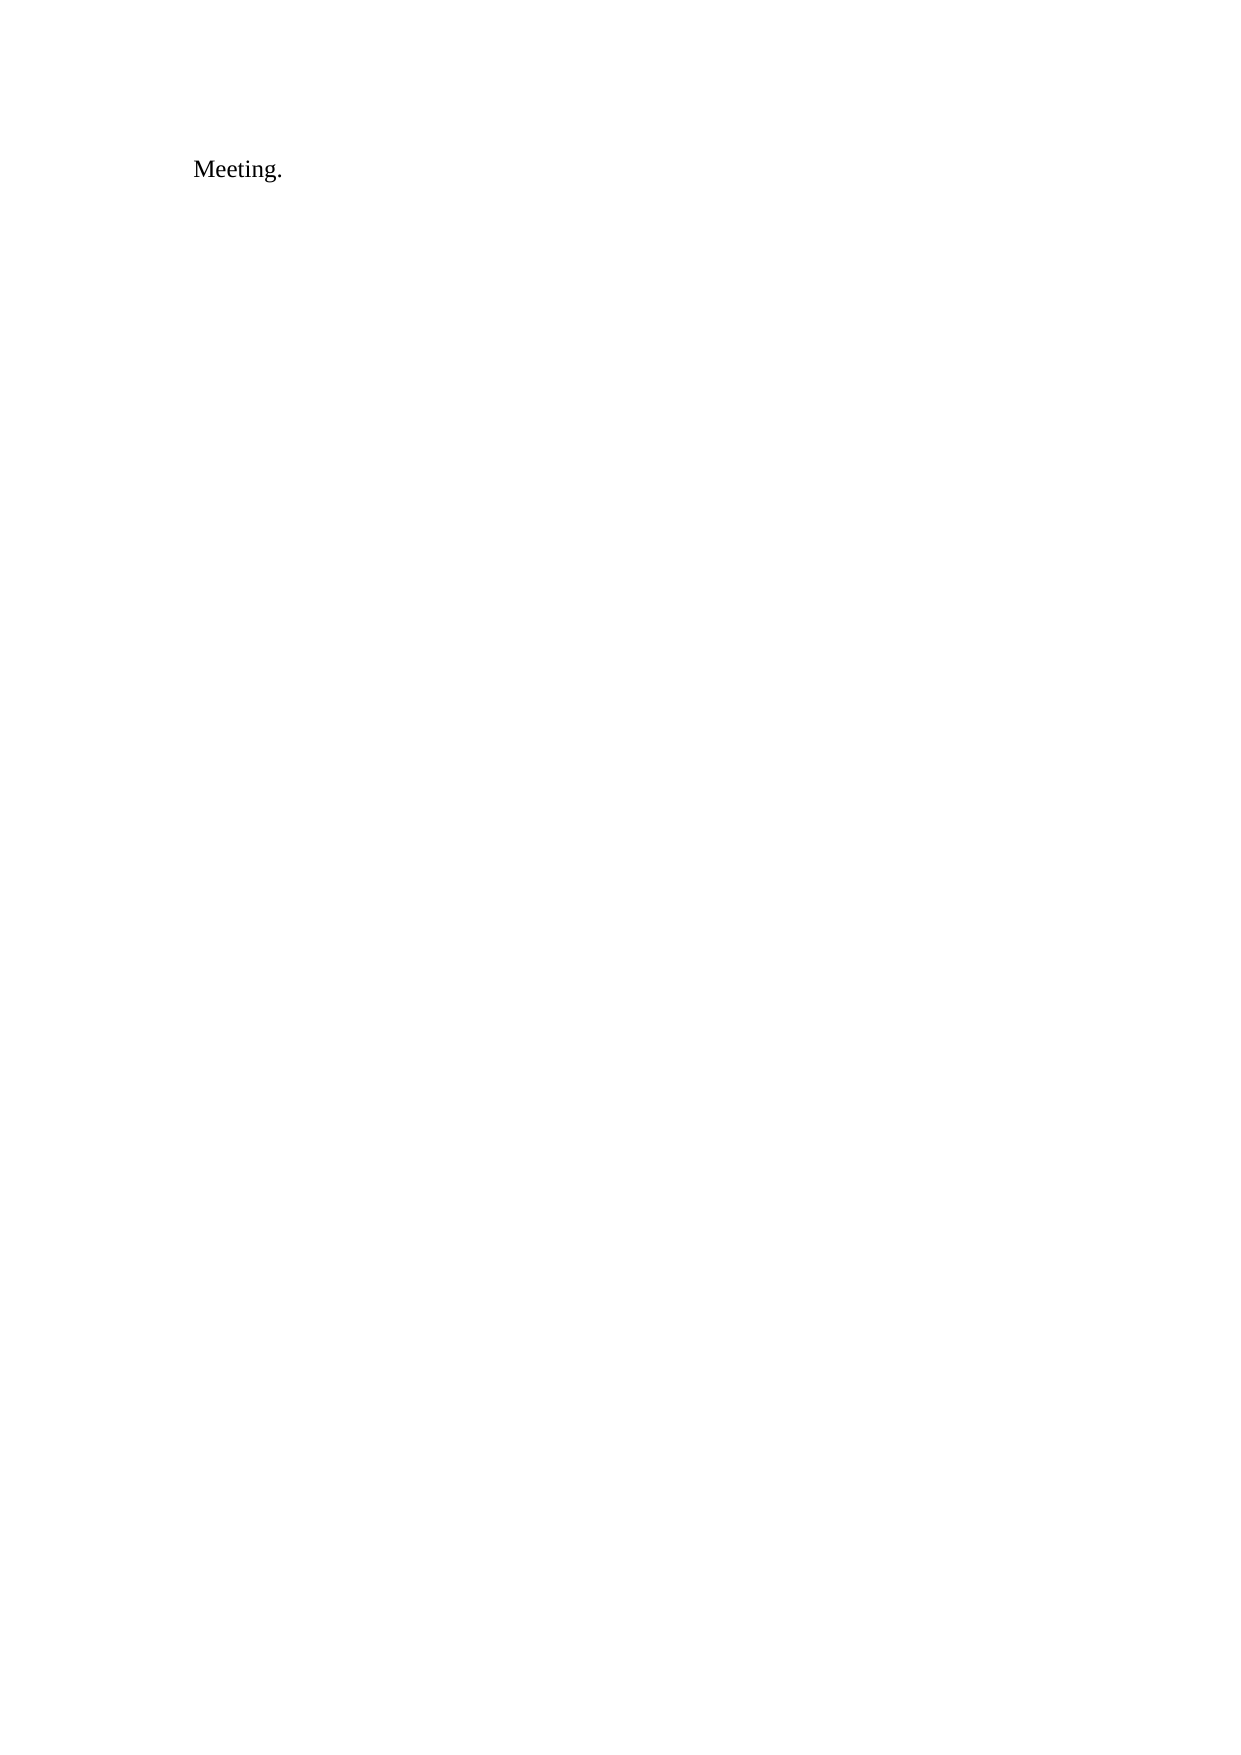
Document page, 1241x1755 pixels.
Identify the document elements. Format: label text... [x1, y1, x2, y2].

text Meeting. [193, 127, 1122, 189]
